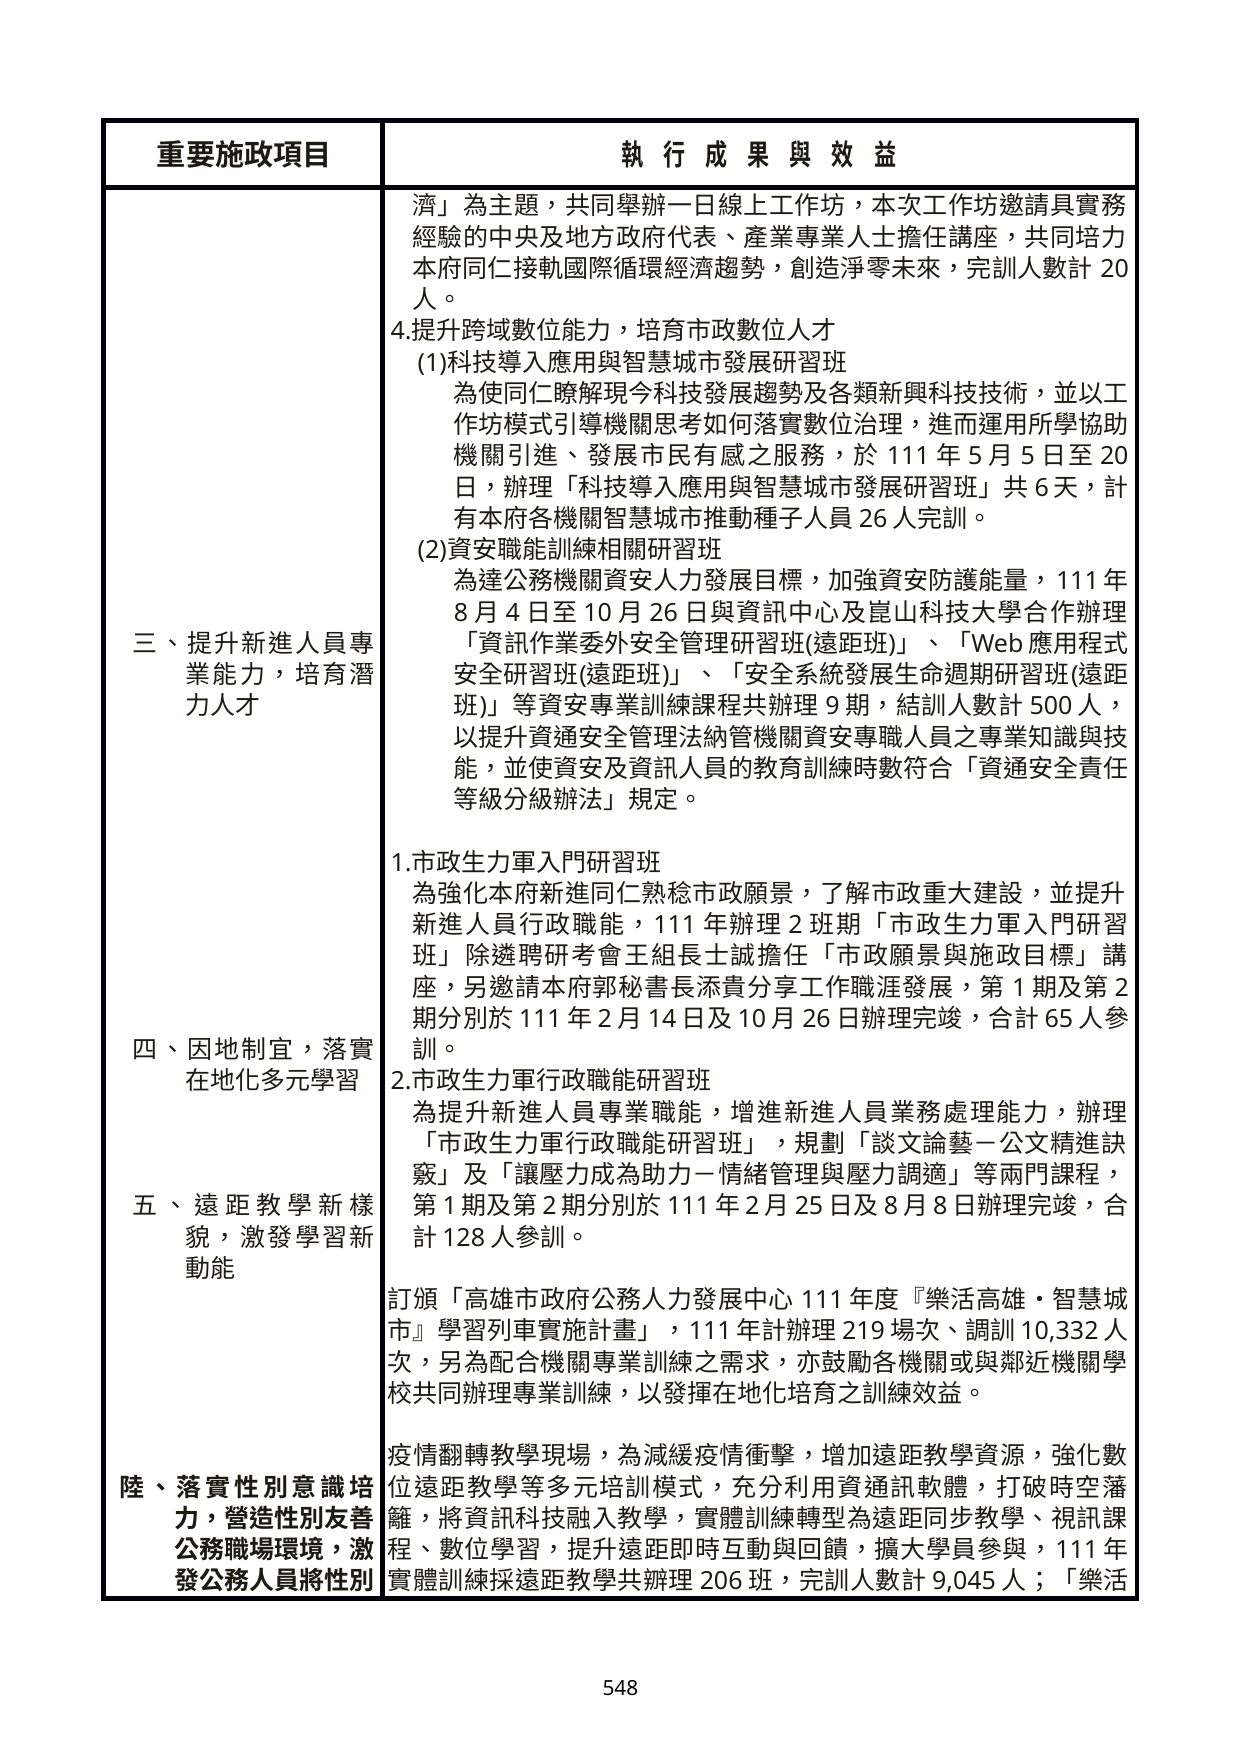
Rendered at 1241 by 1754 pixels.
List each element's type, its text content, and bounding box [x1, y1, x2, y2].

table_header 重要施政項目 [106, 123, 380, 185]
table_cell 為落實員額管理及有效運用人力，打造「組織精實、人力彈性、兼具效率效能」的政府，於各機關提出用人需求時務求考量人事成本，以減輕本府財政負擔，並同時兼顧市政推動順遂，相關具體做法如下： 1.建立完善社福制度，提升社工人力質量 依據「高雄市政府充實社工人力配置及進用計畫」期程，社會局應於112年至114年納編(增置)22名社工人力，爰辦理所屬家防中心修編作業，減列秘書1人，另增置副主任1人、組長2人、高級社會工作師7人及社會工作師13人，編制總員額由現行121(12)人，修正為143(12)人，自112年1月1日生效。 2.依機關業務需要適時修正組織及人力調整配置 （1）配合單位功能轉型，修正六龜區公所組織規程 本市六龜區公所為應區務發展需要及提升為民服務品質，增設社會課，並將農業課與經建課予以整併，科室名稱修正為農建課，並調整民政課業務職掌，爰修正該所組織規程，修正後編制總員額維持不變，共計39人，自111年6月1日生效。 （2）提升外勤單位應變力，修正本府消防局編制表 本府消防局為應外勤大隊消防勤務龐雜，大隊長與其同層級一級單位主管職務之勤務性質有別，職責程度繁重，為強化外勤單位應變力，爰配合考試院令修正「警察官職務等階表乙、地方機關、消防機關學校職務等階表之十二直轄市政府消防局」，將大隊長職務等階由「警正」修正為「警正至警監」，修正後編制總員額維持不變，共計1,805人，自111年1月30日生效。 （3）配合中央強化勤、業務協調統合功能，修正本府警察局編制表 內政部為因應科技犯罪偵查趨勢及跟蹤騷擾防制法公布施行後警察機關職責程度加重，爰規劃各直轄市政府警察局增置「警政監」員額，本府警察局增置2名，修正後編制總員額共計588人，自111年10月13日生效。 為確保各機關員額配置與組設及業務密切配合，以彈性員額管理原則，檢視機關業務消長及人力運用情形，並在現有人事費額度內規劃人力之進用及期程，以撙節用人經費。 1.本府及所屬機關學校配合中央考試用人政策，積極提列考試分發職缺，111年提列考試職缺計431個，提缺比率達58%。 2.本府積極協辦國家考試，以服務南部考生，111年度協助辦理16項國家考試南部考區試務工作，服務南部考生計53,322人。 本府及所屬各機關學校對人才之進用與考評，均本「人」與「事」適切配合之旨，並依「公務人員考績法」、「公務人員任用法」及「公務人員陞遷法」之規定，本專業專才、適才適所及綜覈名實、獎優汰劣之旨辦理，以貫徹公平、公正、公開的原則。 本府自民國92年起至今，持續推展並導入本府公教同仁心理健康及員工協助方案概念，以落實人性關懷，發現並協助公教員工解決可能影響工作效能之相關問題，111年執行成果如下： 1.個別諮商服務 111年委託「張老師」基金會高雄分事務所提供員工專業諮商服務，諮商服務由「張老師」針對個案需求，搭配相關專業領域諮商師，以提升諮商服務之品質，111年1至12月計提供105.5人次個別諮商服務。 2.團體諮商服務 為創造更佳的職場組織氣候，預防不良情緒因子影響工作表現及個人身心，並促使組織有效溝通凝聚向心力，111年辦理1場團體諮商。 1.為提升本府員工心理健康意識，辦理本府111年EAP健康促進作為「福府升豐」線上推廣活動，策劃C(知的改變-心情溫度計施測)、A(動的養成-鼓勵運動健走)、R(食的規律-傳遞健康飲食觀念)、E(善的建立-文字傳遞職場善循環效益)等數位活動，共計增加人事處iKPD人事服務網之員工關懷網及防疫關懷網專區瀏覽34,128人次。 2.為強化團隊機制以提供本府員工適性之關懷服務，各一級機關及區公所皆已籌組內部關懷工作團隊，並由高階主管參與及領導同仁，關懷新進人員、防疫人員、確診隔離者、居家辦公、主管人員等計4,381人，以群策群力落實推動員工協助方案服務本質。 凡公務人員通過英語檢定後，由各機關視其經費情形酌予補助每人最高新台幣5,000元。111年賡續鼓勵同仁參加英語檢測，並於111年5月9日及7月28日假本府人發中心辦理多益測驗，計有64人參加檢測。截至12月止，本府通過英語檢定人數計6,178人，比例達30.94%，較行政院「提升公務人員英語能力改進措施」規定18%，高出12.94%。 為提升公務人員英語能力，辦理「多益英檢衝刺研習班(實體遠距)」、「多益檢定初(中)級班(遠距班)」2期、「英語APP及線上英語資源自學應用研習班」2期、「TED英語短講研習班」、「涉外事務研習班」2期、「跨文化溝通研習班」、「英語角主題式英語會話研習班(遠距班)」、「英語會話研習班」計11期語言學習課程，共261人參與，增進公務同仁處理國際事務能力。 1.市政願景執行力專業知能研習班 為提升本府市政團隊執行力、落實「產業轉型」、「就業機會」、「交通建設」及「空污防治」四大優先施政目標，於111年3月2日至14日辦理「市政願景執行力專業知能研習班」，課程主題包括「市政個案探討及智慧城市個案分享」及「薦任公務人員晉升簡任官等訓練管理核心能力課程」兩大類，參訓對象為薦任第九職等人員，計27人參訓。 2.儲備中階主管－跨域數位職能研習班 為落實市政重大施政目標，提升中階主管人員管理能力，並因應當前本府推動高雄「智慧城市」發展政策，111年5月11日至23日辦理「跨域數位職能研習班」，課程主題包括「市政願景課程」、「中階主管核心職能課程」及「評鑑課程與綜合活動」3大類，課程緊扣本府重要施政方向及中階主管管理核心職能，參訓對象為各機關薦任第七職等主管及薦任第八職等人員，計33人參訓。 3.初任薦任官等主管職務人員研習班 為培育具備策略性、創造性及宏觀視野之高效能文官，分別於111年6月及8月辦理「初任薦任官等主管職務人員研習班」，課程扣緊市政施政方向，以數位時代管理課程為主軸，採實務性及案例性主題式學習，2班期合計43人參訓。 4.本市國中小主任儲訓班 為培育治校專才並儲備本市國中、小主任，111年6月27日至7月22日辦理「國中主任儲訓班」及「國小主任儲訓班(遠距班)」2期，研習時數各為120小時，國小主任儲訓班68人完訓、國中主任儲訓班26人完訓，加強學校主任教育專業素養，增進學校行政知能，通過培訓人員列冊做為國中、小學校主任派任之儲備人員。 5.常年訓練警政中級幹部學科講習班 為培養幹部激勵士氣技巧，增進協調管理能力，提升執法技能及實務經驗研討，於111年2月7日至3月22日辦理「常年訓練警政中級幹部學科講習班」5期，計有警察局中級幹部294人完訓。 1.運用核心能力e化檢測，發展適才適性多元培訓方式，精進優質政府效能。 配合行政院所屬機關及地方機關公務人員學習地圖暨本府核心能力模型，採用線上核心能力檢測與分析系統功能，依據核心能力缺口發展核心能力導向系統學習，並結合市政發展需要，以市政發展願景、國家發展政策、共通核心能力、管理核心能力、專業核心能力等五大學習主軸，辦理符合各局處專業與本府同仁職涯發展需要的課程，厚植公務人力資源之發展。111年共辦理495班，計培訓21,269人次，28,311人天次。 2.辦理專業認證班期，厚植專業核心能力 (1)政府採購專業人員基礎(進階)訓練班 為增進採購人員專業知能，提升政府採購效率及品質，預防採購缺失發生，111年計辦理政府採購專業人員基礎班6期、進階班2期，計有217人取得公共工程委員會核發採購基礎班及格證書、30人取得進階班及格證書。 (2)特種搜救(NAP)認證專業訓練班 111年8月23日至9月12日與消防局合作辦理「特種搜救(NAP)認證專業訓練班」1期，導入現行INSARAG聯合國搜索技術指南之搜救管理知識，以提升特種搜救隊執行國際人道救援能力並與國際救災體系接軌，完訓人數計53人。 (3)消防安全檢查實務認證班 強化本府消防局執行各項消防安全檢查執法能力及檢查技能，以提升消防安全檢查品質，於111年9月5日至9月19日辦理60小時，計35人通過認證。 (4)相會在雲端-辦公室雲端工具實用班(認證班) 111年3月7日至21日與國立高雄大學合作辦理「相會在雲端-辦公室雲端工具實用班(認證班)」，計3天，課堂安排學員運用社群軟體成立班期社群，實作成果連結分享，最後一天下午並安排3小時實作評量，計19人通過取得認證，藉由雲端工具的演練操作及實作測驗，熟悉如何善用雲端工具技巧，並結合至公務推展。 3.跨界協力合作，培育各領域專才 與財團法人東亞地區高雄環境永續發展能力訓練中心(ICLEI KCC)及國際氣候發展智庫（ICDI）於111年5月30日合作辦理「零碳經濟、多重利益～永續發展研習班(遠距班)」，以「農業循環經濟」為主題，共同舉辦一日線上工作坊，本次工作坊邀請具實務經驗的中央及地方政府代表、產業專業人士擔任講座，共同培力本府同仁接軌國際循環經濟趨勢，創造淨零未來，完訓人數計20人。 4.提升跨域數位能力，培育市政數位人才 (1)科技導入應用與智慧城市發展研習班 為使同仁瞭解現今科技發展趨勢及各類新興科技技術，並以工作坊模式引導機關思考如何落實數位治理，進而運用所學協助機關引進、發展市民有感之服務，於111年5月5日至20日，辦理「科技導入應用與智慧城市發展研習班」共6天，計有本府各機關智慧城市推動種子人員26人完訓。 (2)資安職能訓練相關研習班 為達公務機關資安人力發展目標，加強資安防護能量，111年8月4日至10月26日與資訊中心及崑山科技大學合作辦理「資訊作業委外安全管理研習班(遠距班)」、「Web應用程式安全研習班(遠距班)」、「安全系統發展生命週期研習班(遠距班)」等資安專業訓練課程共辦理9期，結訓人數計500人，以提升資通安全管理法納管機關資安專職人員之專業知識與技能，並使資安及資訊人員的教育訓練時數符合「資通安全責任等級分級辦法」規定。 1.市政生力軍入門研習班 為強化本府新進同仁熟稔市政願景，了解市政重大建設，並提升新進人員行政職能，111年辦理2班期「市政生力軍入門研習班」除遴聘研考會王組長士誠擔任「市政願景與施政目標」講座，另邀請本府郭秘書長添貴分享工作職涯發展，第1期及第2期分別於111年2月14日及10月26日辦理完竣，合計65人參訓。 2.市政生力軍行政職能研習班 為提升新進人員專業職能，增進新進人員業務處理能力，辦理「市政生力軍行政職能研習班」，規劃「談文論藝－公文精進訣竅」及「讓壓力成為助力－情緒管理與壓力調適」等兩門課程，第1期及第2期分別於111年2月25日及8月8日辦理完竣，合計128人參訓。 訂頒「高雄市政府公務人力發展中心111年度『樂活高雄‧智慧城市』學習列車實施計畫」，111年計辦理219場次、調訓10,332人次，另為配合機關專業訓練之需求，亦鼓勵各機關或與鄰近機關學校共同辦理專業訓練，以發揮在地化培育之訓練效益。 疫情翻轉教學現場，為減緩疫情衝擊，增加遠距教學資源，強化數位遠距教學等多元培訓模式，充分利用資通訊軟體，打破時空藩籬，將資訊科技融入教學，實體訓練轉型為遠距同步教學、視訊課程、數位學習，提升遠距即時互動與回饋，擴大學員參與，111年實體訓練採遠距教學共辧理206班，完訓人數計9,045人；「樂活高雄、智慧城市」學習列車遠距教學共辦理8場次，完訓人數計550人，以上遠距課程於疫情下不間斷地充實公務人員核心能力，激發學習創新動能。 1.本府各機關同仁於111年12月底前均完成性別主流化訓練，完訓率100%，另111年須完成2小時CEDAW實體課程者應占各機關公務員總數25%以上，經統計完訓人數為11,932人(完訓率55.4%)，業已達成111年完訓目標。 2.本府運用公務人力發展中心學習列車資源辦理性別意識培力課程，111年辦理講座、工作坊、電影賞析及讀書會等共計22場次，課程內容包含性別主流化工具運用及性別平等政策綱領各領域專案研討、CEDAW實務及案例研討及多元性別權益等相關議題，以培養公務人員瞭解當今性別平等相關潮流議題，將性別觀點融入本府業務之中。 為推動性別平等觀點納入各項政策、方案、計畫、預算及法案當中，本府各一級機關均成立性別平等執行小組，並依據本府第五階段推動性別主流化實施計畫，每年均應召開至少2次會議完竣，以藉性別平等執行小組會議機制及配合本市性別平等辦公室整體規劃，落實推動本府性別平等措施。 依「身心障礙者權益保障法」規定，本府各機關學校至111年12月止應進用身心障礙者1,285人，已進用2,069人，進用比例達161%。 依「原住民族工作權保障法」規定，本府各機關學校至111年12月止應進用原住民66人，已進用209人，進用比例達317%。 為激勵工作熱忱及基層士氣，提高服務品質與行政效能，依據「行政院表揚模範公務人員要點」及「高雄市政府選拔模範公務人員實施要點」，辦理本府111年模範公務人員選拔，經評審結果核定衛生局副局長潘炤穎等12人當選模範公務人員，並於111年8月10日假本府四維行政中心大禮堂辦理模範公務人員表揚活動由市長公開表揚，依規定頒發獎狀1幀、獎金5萬元，並給予公假5天。 本府警察局陳主任玲君前於內政部警政署科長任內，推動制定跟蹤騷擾防治法工作績效厥偉，本府於111年8月9日核予一次記二大功，以資獎勵。 本府楊秘書長明州於111年1月16日屆齡卸任，任職期間督辦本府各項業務推展，襄助市政建設持續推動，帶領本府團隊榮獲多項國內外獎項，功績卓著，為表揚優異，爰依獎章條例規定於110年12月16日報請行政院核頒三等功績獎章，行政院於111年1月12日准於特頒三等功績獎章，以資表彰。 訂定「高雄市政府 111 年度推動數位學習－『高手齊聚˙到此e遊』 實施計畫」，提供多元學習管道，課程區分「高人e等（政策能力訓練）」、「e流人才（市政專業知能訓練）」、「e起防疫（後疫情時代專業與管理知能訓練）」及「e想世界（英語能力訓練）」4部分計60小時，相關組裝課程掛置於「e等公務園+學習平臺」縣市組裝專區以供選讀，另為落實數位學習行動化理念，選取適合行動學習課程格式，鼓勵同仁以智慧型手機或平板電腦等行動載具進行數位學習，型塑優質組織數位學習文化。 發展高雄特色數位治理課程，數位課程全面行動化 1.加盟中央「e等公務園+」公部門數位學習資源整合平臺，建立「港都e學苑」發展高雄在地數位學習知識。為使市民認識高雄市COVID-19及本土登革熱防疫策略，製作「疫起守護健康：高雄防疫經驗」課程，宣導防疫政策，提升民眾對傳染病防疫意識。 2.因應後疫情時代線上學習或居家辦公者，遠端辦公線上軟體學習需求，製作「遠端辦公科技應用」、「資訊安全威脅與防護」、「職場網路溝通」等數位課程；且為推廣高雄各區域人文地理景觀，循往例每年度製作一區一特色數位課程，111年度製作「走訪新興探尋大港埔故事」、「來玩六龜，遛溜忘歸」等課程。本府「e等公務園+～港都e學苑」數位學習平台課程已全面行動化，計有政策能力訓練、領導力發展、機關業務知能訓練、自我成長及其他等四大類別，111年數位課程共150門214小時，111年度完成學習總人數635,948人次，完成學習總時數887,804小時。 3.辦理數位課程閱讀抽獎活動提高課程閱讀人數，將相關政策與議題藉由選讀及參與閱讀贈獎活動推廣至公教人員及一般民眾，111年度辦理「e指暢遊知識海」、「高手齊聚．到此e遊」、「e網打盡，多元新知」等三場線上閱讀活動，總計77,707參加人次。 111年辦理退撫資遣情形如下： 1.退休公務人員478人、教育人員488人，合計966人。 2.公務人員撫卹18人、教育人員7人，合計25人。 3.資遣公務人員1人、教育人員2人，合計3人。 1.如期發放月退休金 每月1日如期發放退休人員月退休金，截至111年12月支領月退休人員共計25,638人，其中公務人員9,681人、教育人員15,957人。 2.核發年節特別照護金 （1）依「早期支領一次退休金生活困難退休公教人員發給年節照護金作業要點」核發68年以前支領一次退休金生活困難之退休人員三節照護金；單身每節發放21,600元，有眷每節發放37,000元。 （2）111年度計發放單身17人、有眷3人，總計20人。 為協助公教人員培養規劃安排退休生活之能力，並鼓勵積極投入社會志願服務、回饋社會，於111年3月21、23及25日假本府公務人力發展中心辦理「退休生涯規劃研習班」，共計59人參加，學員滿意度達九成以上。 運用社會資源，提供多元志工體驗 1.邀請本府公教員工社團—書法社於春節前撰寫春聯，轉請社團法人高雄市慈善團體聯合總會於辦理歲末送暖活動時，彙整物資轉贈經濟弱勢家庭，使社團成員得以本身專長興趣從事社會服務。 2.111年12月9日假本市燕巢動物保護關愛園區辦理志願服務參訪活動，藉由實地體驗環境教育與動物生命教育啟發同仁擔任動保志工之動機，計有34人參加，滿意度逾95%。 1.為擴充公教單身同仁社交觸角，創造良性互動機會，營造浪漫氛圍，本府111年度籌辦單身聯誼活動為4場次，共計160人參加，促成12對互表心儀對象，精心設計籌劃知性與感性兼備之活動內容，並融入在地人文風情，提供大量互動機會，搭起美好姻緣鵲橋，共創感人心動時刻。 2.活動除結合高雄亮點與名勝景點規劃多元團康活動，如美濃中正湖、紅毛港文化園區、旗津風景區等，透過巧思設計兼具知性與感性的聯誼活動，藉以形塑良好互動氛圍，增進浪漫互動元素及情感交流，共創雋永深刻的美好邂逅。 為推動公教健檢，照護同仁健康，特修訂「高雄市政府公務人員健康檢查補助原則」，補助本府公教及聘僱人員實施健康檢查。111年計補助9,477人，補助金額47,353,541元，補助標準如下： 1.市長、副市長、職務列等最高簡任第十三職等以上且經銓審簡任第十三職等以上者及一級機關首長，不限年齡，受檢次數：每年一次，補助金額：新臺幣16,000元。 2.一級機關副首長、職務列等最高簡任第十二職等以上且經銓審簡任第十二職等者、二級機關首長、副首長及各區公所區長、副區長，補助金額：新臺幣10,000元，受檢次數：(1) 50歲以上者，每年一次(2)未滿50歲者，每二年一次。 3.職務列等最高薦任第九職等以上且經銓審薦任第九職等或相當官職等以上者，補助金額：新臺幣8,900元，受檢次數：(1) 50歲以上者，每年一次(2)未滿50歲者，每二年一次。 4.不具上述身分之本府所屬公務人員，年滿40歲以上，受檢次數：每二年一次，補助金額：新臺幣4,500元。 5.於現職機關連續服務滿一年之聘僱人員，年滿40歲以上，受檢次數：每二年一次，補助金額：新臺幣4,500元。 6.另為照護員警身心健康，並考量員警工作特殊性，本府警察局暨所屬機關未滿40歲且實際從事「重複性、輪班、夜間、長時間工作等有危害安全及衛生顧慮」之警職人員，其健康檢查補助費每三年補助一次，最高以新臺幣3,500元為限。 為培植多元員工社團，提倡正當休閒生活，輔導成立21個員工社團，共計動態社團13個、靜態社團8個，並各指定1個輔導機關，以輔導社團自治運作。111年上半年配合嚴重特殊傳染性肺炎防疫規定暫緩社團辦理活動，下半年隨疫情趨緩逐步開放，除定期活動外，計舉辦16場次專案性活動。 辦理相關講座 (1)為充實員工長期照護知識，111年3月23日假本府公務人力發展中心大禮堂辦理「『家庭友善』系列研習-長照知能專題演講」，特邀中華民國家庭照顧者關懷總會秘書長陳景寧，參訓人數32人，滿意度高達9成以上。 (2)為充實員工養生保健知識，111年8月7日委託本府公務人力發展中心辦理「家庭友善」系列研習-養生保健專題『身心靈之全面關照－養生保健自我療癒』」遠距課程，特邀精華診所院長施綺娟醫師主講，參訓人數28人，滿意度高達9成以上。 2.洽簽自費汽、機車強制保險服務措施 為滿足員工生活需求，具體實現人事福利政策，辦理111年自費汽、機車強制保險，由臺灣產物產險公司及兆豐產物產險公司承作，提供優惠措施，嘉惠本府公教員工多元選擇運用。 3.提倡健康檢查特惠方案 推廣2020~2022「健康99─全國公教特惠健檢」，作為現職員工、退休人員及其眷屬健康檢查時之選擇參考。 4.賡辦「繁星好康」特約商店，豐厚員工多元福利 為積極活用民間資源，奠定公私合作基礎，透過人事處及所屬各級人事機構，分析員工消費喜好，據以推薦優良商店進行特約合作，提供本府員工、退休人員及各機關學校志工相當於會員或九折以上優惠方案福利資訊。111年度經彙整續約優惠店家計881家、加上111年度新簽約店家30家，目前合計911家，另設計繁星好康識別標章，以供優惠商家黏貼識別。 5.推廣「築巢優利貸」優惠方案與多元房貸管道 本方案經由行政院人事行政總處辦理公開招標，111年1月1日至113年12月31日由臺灣銀行股份有限公司及中國信託商業銀行股份有限公司獲選，貸款利率按中華郵政2年期定期儲金機動利率固定加碼0.465%機動計息(現為1.935%)，提供同仁多元購置住宅貸款管道。 6.宣導短期信貸管道，解決同仁財務即時需求 轉知臺灣土地銀行股份有限公司「貼心相貸」管道，80萬元以下信用貸款免保證人，年息依郵政儲金二年期定期儲蓄機動利率固定加0.485%機動計息(現為1.955%)，每月攤還本息不得超過月俸給總額1/3，貸款期限最長7年。 7.營造友善家庭職場，職場互助教保服務 (1)員工子女托育家園(0-2歲) 參照本市公共托育機構收托作業原則，採公共托育家園型態辦理，落實推動「平價教保服務」政策。運用本府鳳山行政中心一樓空間開辦，室內裝修於111年11月開工，預定於112年2月16日完工；暫定112年3月開始營運，收托12名。 (2)員工子女非營利幼兒園(3-6歲) 輔導原員工消費合作社幼兒園轉型為員工子女非營利幼兒園，優先招收本府員工子女、孫子女，如未額滿再對外招生。運用本市苓雅區公所一樓空間，於111年8月1日起營運，收托60名。 8.統整員工福利雲端資源，強化員工福利照護 （1）建置福利服務專區 匯集公教人員福利各項措施，如各項生活津貼補助、公教健檢資訊、特約托育資源、各項公教員工保險及貸款優惠方案、員工社團、單身聯誼及執行職務意外傷亡慰問金，擴充員工福利運用價值。 （2） 建置特約商店專區 綜整本府「繁星好康」特約店家優惠內容，搭配GOOGLE地圖、標籤搜尋引擎及優化分類等便利功能，大幅提升同仁使用便利性。 （3）建置退撫專區 蒐集退撫相關法規及權益事項，建置退休規劃、退休權益、撫卹權益、資遣權益、聘僱人員、志願服務及影音專區等7大主題，提供同仁快速及便捷之查詢管道。 持續推動iKPD人事服務網人事服務，系統使用對象涵蓋一般職員與職工，並導入員工關懷網、福利服務專區、員工特約商店、防疫關懷網、公職入門快捷鑑、學習專區、差勤獎懲專區、退撫專區、人事人員專區、行政中立專區及人事費管理系統等人事服務專區，各機關已開通帳號人員使用系統情形良好。 持續提升WebHR人力資源管理系統功能，111年新增及修正WebHR系統個人資料、組織編制等17項子系統功能計203筆，改善系統操作流程，資料更新更便捷與快速。 為擴大人事資料加值應用範圍，強化各項人事資訊系統與業務整合，創造人事決策循證機制，積極推廣高雄市政府人事處iKPD人事服務網統計平台與介接平台，111年使用統計平台之機關數有162個，使用人次達1032次，目前介接平台已有15個機關合計52個系統核准介接申請。 人事處及所屬人發中心已依「行政院及所屬各機關風險管理及危機處理作業原則」訂定風險管理(含內部控制)作業計畫，將風險管理(含內部控制)融入日常作業與決策運作，考量可能影響目標達成之風險，據已擇選合宜可行之策略及設定之目標(含關鍵策略目標)，並透過辨識及評估風險，採取內部控制或其他處理機制，以合理確保達成施政目標。 [385, 190, 1135, 1596]
table_cell 三、提升新進人員專業能力，培育潛力人才 四、因地制宜，落實在地化多元學習 五、遠距教學新樣貌，激發學習新動能 陸、落實性別意識培力，營造性別友善公務職場環境，激發公務人員將性別 [106, 190, 380, 1596]
table_header 執 行 成 果 與 效 益 [385, 123, 1135, 185]
